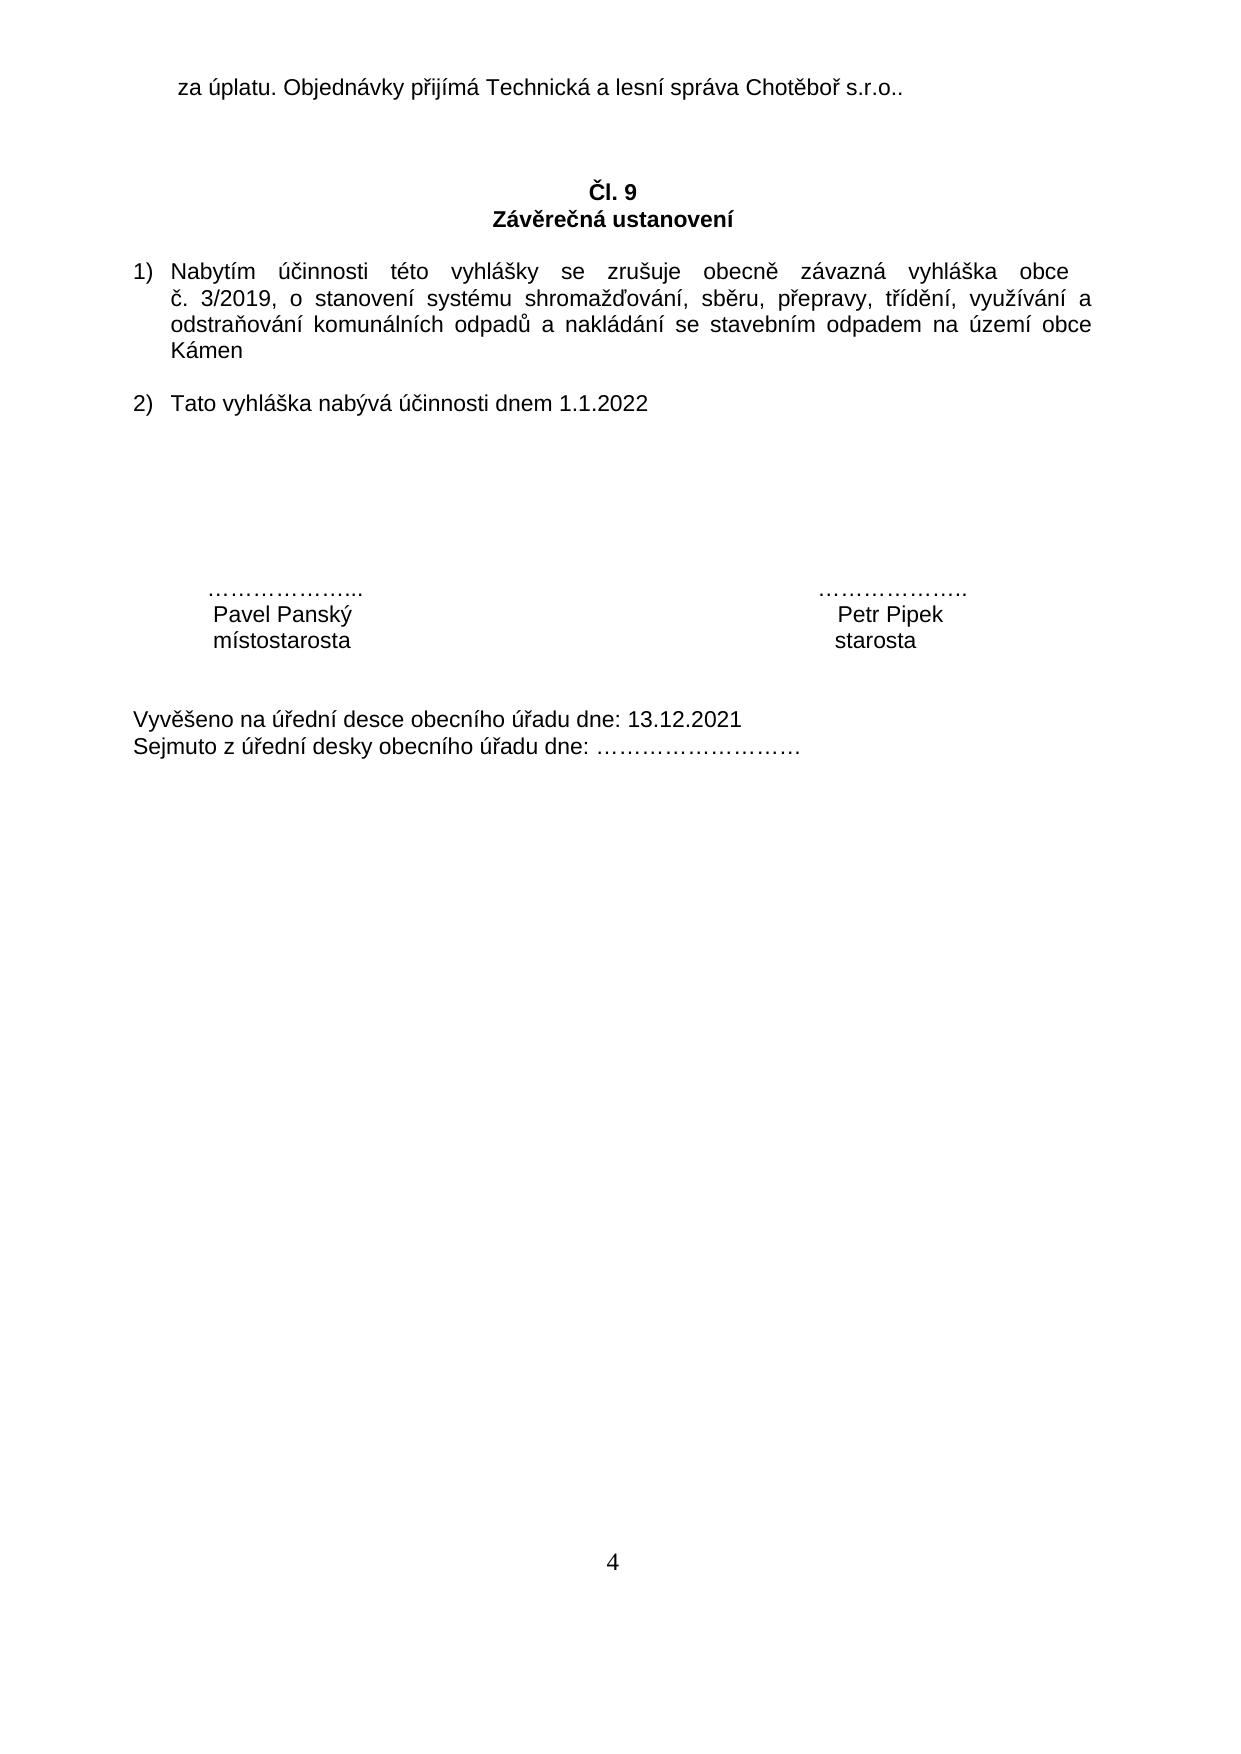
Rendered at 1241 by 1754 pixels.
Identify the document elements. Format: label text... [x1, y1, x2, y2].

text Sejmuto z úřední desky obecního úřadu dne: ……………………… [133, 733, 1092, 759]
text Pavel Panský Petr Pipek [133, 601, 1092, 627]
text místostarosta starosta [207, 627, 1092, 654]
text Závěrečná ustanovení [133, 206, 1092, 232]
text Čl. 9 [133, 179, 1092, 206]
list Nabytím účinnosti této vyhlášky se zrušuje obecně závazná vyhláška obce č. 3/2019, o stanovení systému shromažďování, sběru, přepravy, třídění, využívání a odstraňování komunálních odpadů a nakládání se stavebním odpadem na území obce Kámen [133, 258, 1092, 364]
text Vyvěšeno na úřední desce obecního úřadu dne: 13.12.2021 [133, 706, 1092, 733]
text ………………... ……………….. [207, 574, 1092, 601]
list Tato vyhláška nabývá účinnosti dnem 1.1.2022 [133, 390, 1092, 416]
text za úplatu. Objednávky přijímá Technická a lesní správa Chotěboř s.r.o.. [133, 74, 1092, 100]
